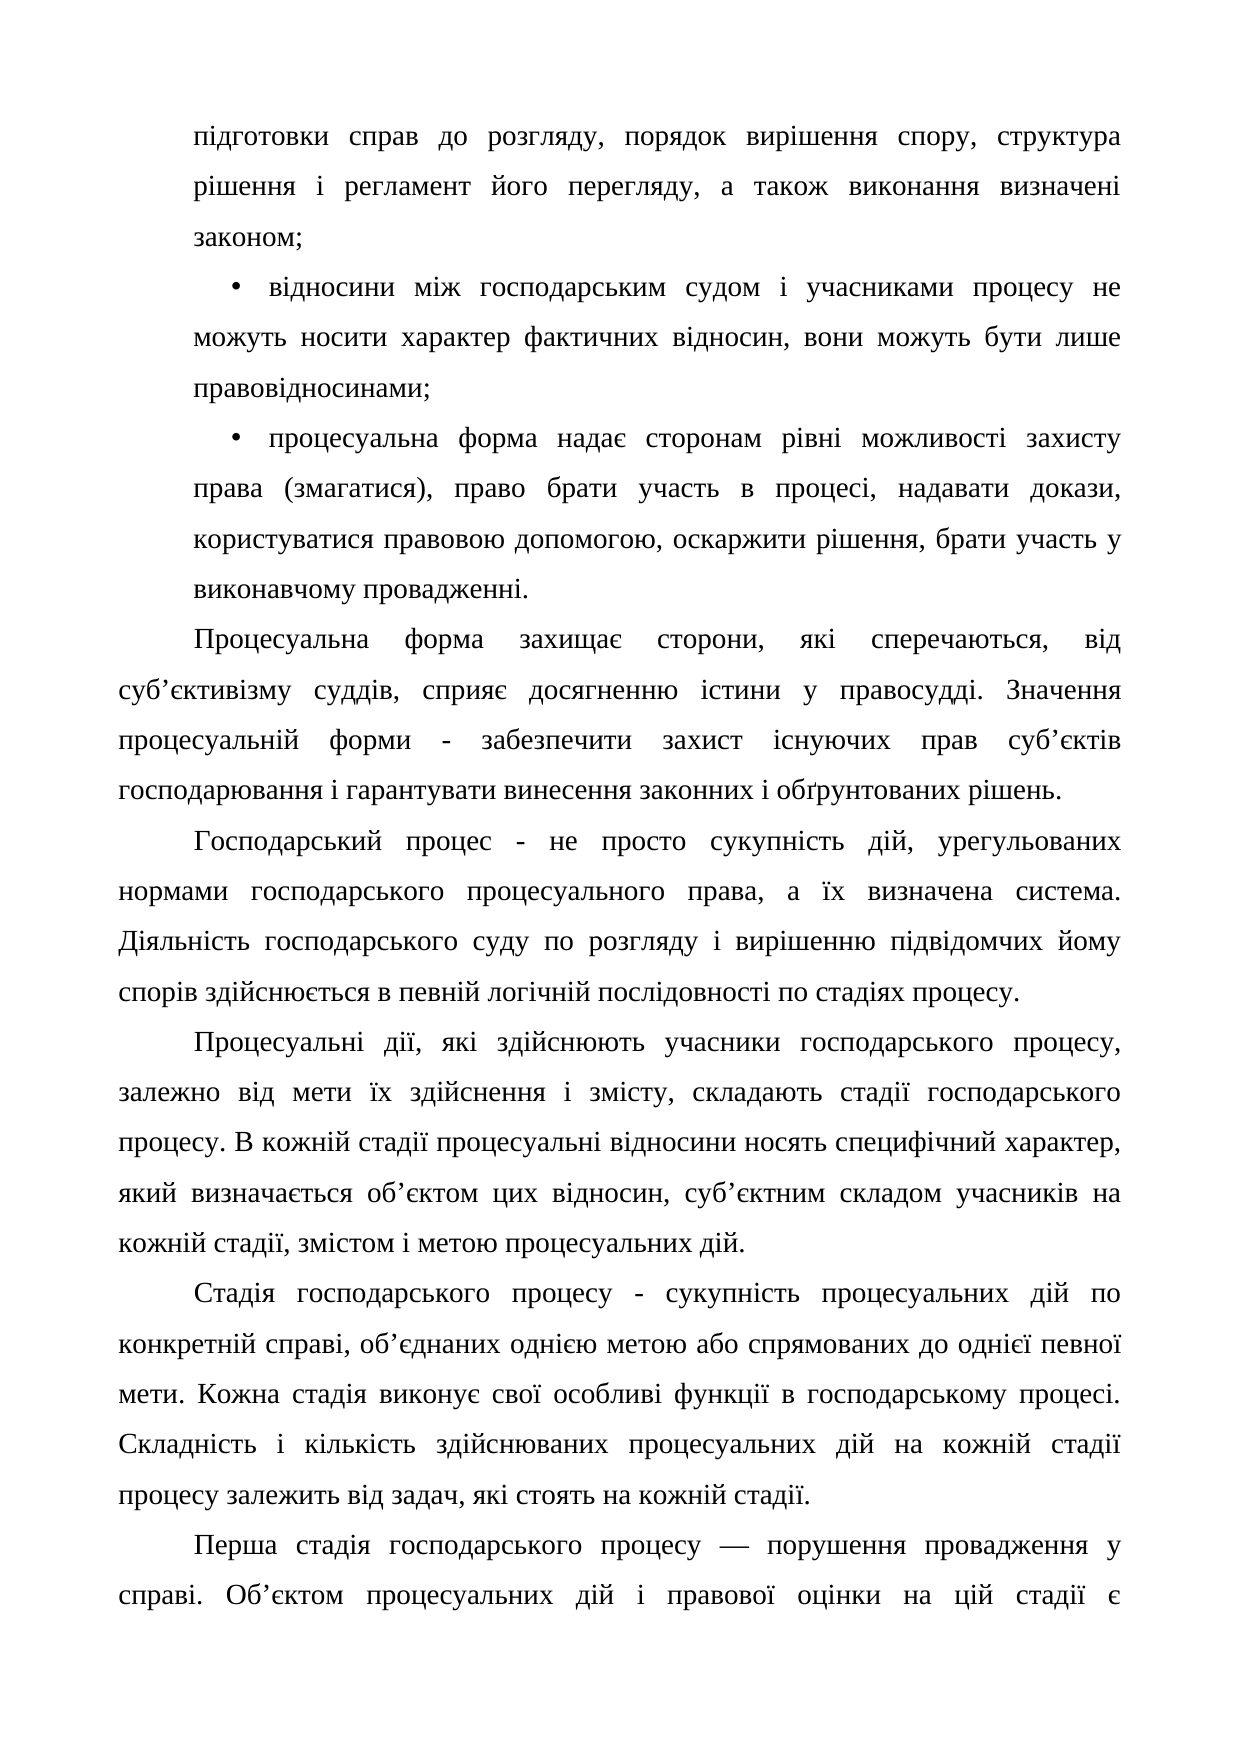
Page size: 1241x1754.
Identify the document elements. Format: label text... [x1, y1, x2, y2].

text Господарський процес - не просто сукупність дій, урегульованих нормами господарського процесуального права, а їх визначена система. Діяльність господарського суду по розгляду і вирішенню підвідомчих йому спорів здійснюється в певній логічній послідовності по стадіях процесу. [118, 823, 1122, 1007]
list відносини між господарським судом і учасниками процесу не можуть носити характер фактичних відносин, вони можуть бути лише правовідносинами; [156, 269, 1122, 403]
text Стадія господарського процесу - сукупність процесуальних дій по конкретній справі, об’єднаних однією метою або спрямованих до однієї певної мети. Кожна стадія виконує свої особливі функції в господарському процесі. Складність і кількість здійснюваних процесуальних дій на кожній стадії процесу залежить від задач, які стоять на кожній стадії. [118, 1276, 1122, 1510]
text Процесуальна форма захищає сторони, які сперечаються, від суб’єктивізму суддів, сприяє досягненню істини у правосудді. Значення процесуальній форми - забезпечити захист існуючих прав суб’єктів господарювання і гарантувати винесення законних і обґрунтованих рішень. [118, 621, 1122, 806]
list підготовки справ до розгляду, порядок вирішення спору, структура рішення і регламент його перегляду, а також виконання визначені законом; [156, 118, 1122, 252]
text Перша стадія господарського процесу — порушення провадження у справі. Об’єктом процесуальних дій і правової оцінки на цій стадії є [118, 1527, 1122, 1611]
list процесуальна форма надає сторонам рівні можливості захисту права (змагатися), право брати участь в процесі, надавати докази, користуватися правовою допомогою, оскаржити рішення, брати участь у виконавчому провадженні. [156, 420, 1122, 605]
text Процесуальні дії, які здійснюють учасники господарського процесу, залежно від мети їх здійснення і змісту, складають стадії господарського процесу. В кожній стадії процесуальні відносини носять специфічний характер, який визначається об’єктом цих відносин, суб’єктним складом учасників на кожній стадії, змістом і метою процесуальних дій. [118, 1024, 1122, 1259]
